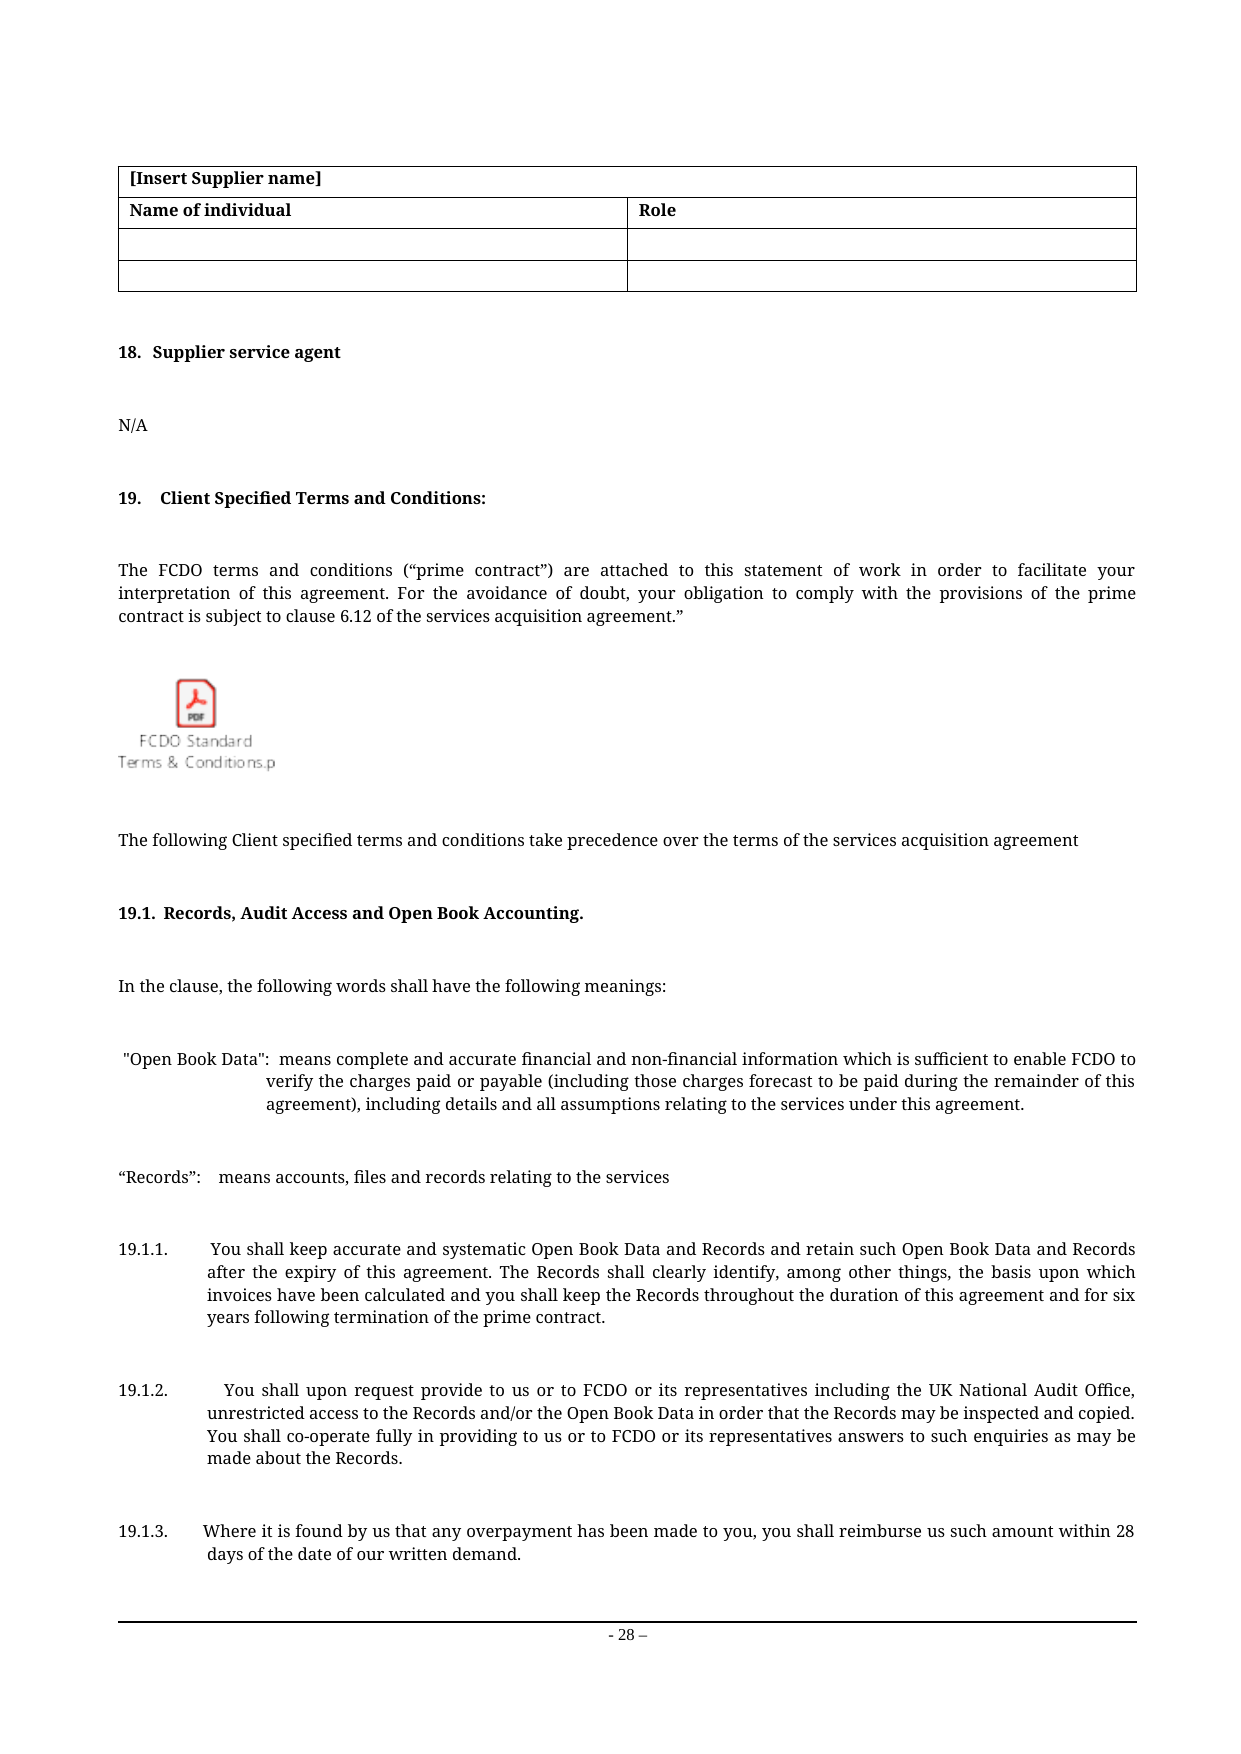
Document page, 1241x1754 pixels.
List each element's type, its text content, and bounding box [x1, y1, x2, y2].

text 19.1.2. You shall upon request provide to us or to FCDO or its representatives including the UK National Audit Office, unrestricted access to the Records and/or the Open Book Data in order that the Records may be inspected and copied. You shall co-operate fully in providing to us or to FCDO or its representatives answers to such enquiries as may be made about the Records. [118, 1379, 1137, 1469]
text In the clause, the following words shall have the following meanings: [118, 974, 1137, 997]
text "Open Book Data": means complete and accurate financial and non-financial information which is sufficient to enable FCDO to verify the charges paid or payable (including those charges forecast to be paid during the remainder of this agreement), including details and all assumptions relating to the services under this agreement. [118, 1047, 1137, 1115]
table_cell [628, 229, 1136, 259]
text 19.1. Records, Audit Access and Open Book Accounting. [118, 902, 1137, 924]
table_cell [119, 229, 627, 259]
text 19. Client Specified Terms and Conditions: [118, 486, 1137, 509]
text 19.1.1. You shall keep accurate and systematic Open Book Data and Records and retain such Open Book Data and Records after the expiry of this agreement. The Records shall clearly identify, among other things, the basis upon which invoices have been calculated and you shall keep the Records throughout the duration of this agreement and for six years following termination of the prime contract. [118, 1238, 1137, 1329]
text N/A [118, 414, 1137, 436]
text The FCDO terms and conditions (“prime contract”) are attached to this statement of work in order to facilitate your interpretation of this agreement. For the avoidance of doubt, your obligation to comply with the provisions of the prime contract is subject to clause 6.12 of the services acquisition agreement.” [118, 559, 1137, 627]
text The following Client specified terms and conditions take precedence over the terms of the services acquisition agreement [118, 829, 1137, 852]
table_cell [628, 261, 1136, 291]
text “Records”: means accounts, files and records relating to the services [118, 1165, 1137, 1188]
text 19.1.3. Where it is found by us that any overpayment has been made to you, you shall reimburse us such amount within 28 days of the date of our written demand. [118, 1519, 1137, 1565]
table_cell [119, 261, 627, 291]
table_cell Role [628, 198, 1136, 228]
text 18. Supplier service agent [118, 341, 1137, 364]
table_header [Insert Supplier name] [119, 167, 1136, 197]
table_cell Name of individual [119, 198, 627, 228]
